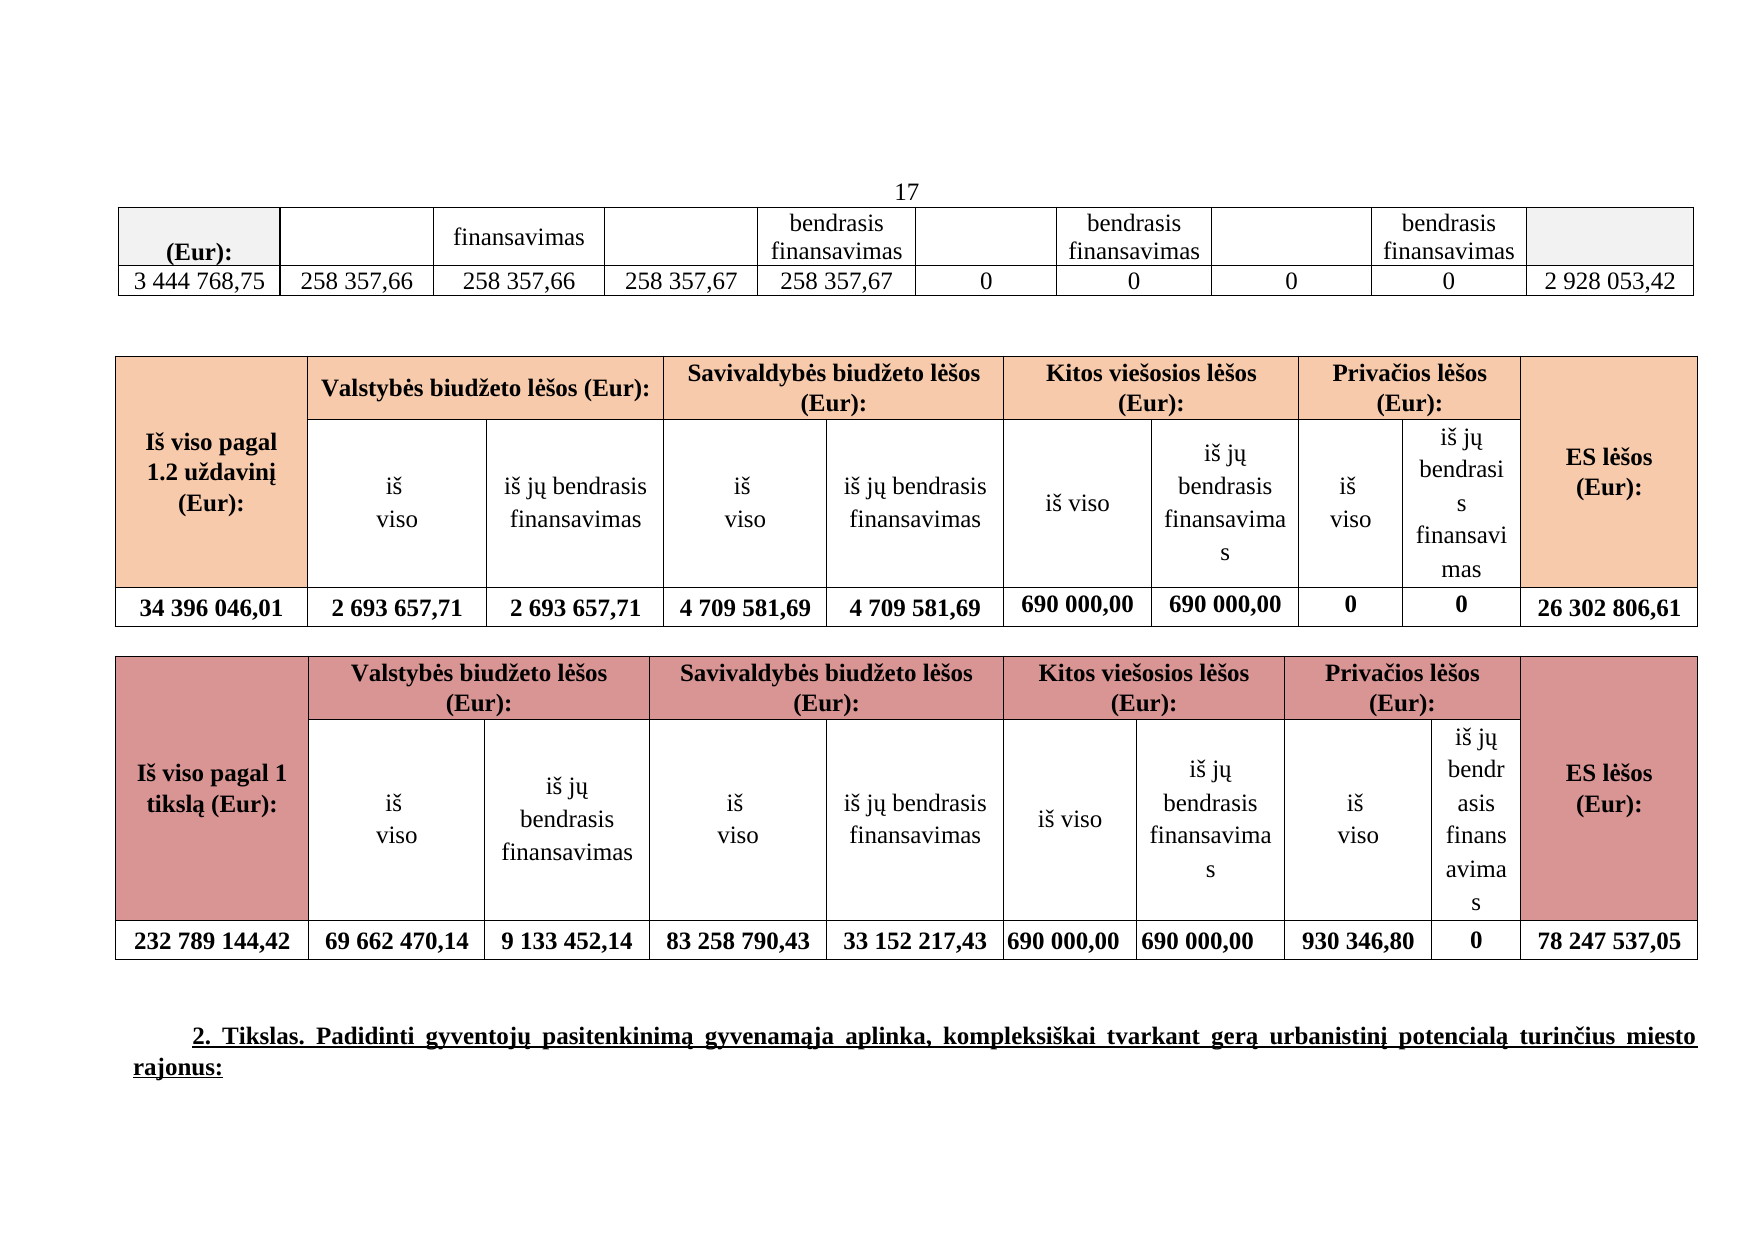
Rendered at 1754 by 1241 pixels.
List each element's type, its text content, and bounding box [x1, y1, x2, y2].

table_cell iš viso [1299, 420, 1402, 587]
table_cell iš viso [1285, 720, 1431, 920]
table_cell 232 789 144,42 [116, 921, 308, 959]
table_cell 0 [1432, 921, 1520, 959]
table_cell 4 709 581,69 [664, 588, 826, 626]
table_cell 0 [1403, 588, 1520, 626]
table_cell bendrasis finansavimas [758, 208, 915, 265]
table_cell iš viso [1004, 420, 1151, 587]
table_cell 690 000,00 [1004, 588, 1151, 626]
table_header Privačios lėšos (Eur): [1299, 357, 1520, 419]
text 2. Tikslas. Padidinti gyventojų pasitenkinimą gyvenamąja aplinka, kompleksiškai tvarkant gerą urbanistinį potencialą turinčius miesto rajonus: [133, 1021, 1698, 1081]
table_cell 2 928 053,42 [1527, 266, 1693, 295]
table_cell [1212, 208, 1371, 265]
table_cell iš jų bendrasis finansavimas [485, 720, 649, 920]
table_cell bendrasis finansavimas [1372, 208, 1526, 265]
table_cell iš jų bendrasis finansavimas [1432, 720, 1520, 920]
table_cell 3 444 768,75 [119, 266, 279, 295]
table_cell 0 [916, 266, 1056, 295]
table_cell 690 000,00 [1137, 921, 1284, 959]
table_header Kitos viešosios lėšos (Eur): [1004, 357, 1298, 419]
table_cell iš jų bendrasis finansavimas [487, 420, 663, 587]
table_cell 0 [1372, 266, 1526, 295]
table_header Valstybės biudžeto lėšos (Eur): [309, 657, 649, 719]
table_cell 2 693 657,71 [308, 588, 486, 626]
table_cell 0 [1057, 266, 1211, 295]
table_header Savivaldybės biudžeto lėšos (Eur): [664, 357, 1003, 419]
table_cell 69 662 470,14 [309, 921, 484, 959]
table_cell 9 133 452,14 [485, 921, 649, 959]
table_cell 34 396 046,01 [116, 588, 307, 626]
table_cell 83 258 790,43 [650, 921, 826, 959]
table_cell 33 152 217,43 [827, 921, 1003, 959]
table_header (Eur): [119, 208, 279, 265]
table_header Privačios lėšos (Eur): [1285, 657, 1520, 719]
table_cell iš viso [309, 720, 484, 920]
table_cell 258 357,67 [758, 266, 915, 295]
table_header ES lėšos (Eur): [1521, 357, 1697, 587]
table_cell iš jų bendrasis finansavimas [827, 420, 1003, 587]
table_cell finansavimas [434, 208, 604, 265]
table_header ES lėšos (Eur): [1521, 657, 1697, 920]
table_cell bendrasis finansavimas [1057, 208, 1211, 265]
table_cell 930 346,80 [1285, 921, 1431, 959]
table_cell iš jų bendrasis finansavimas [1403, 420, 1520, 587]
table_cell 0 [1299, 588, 1402, 626]
table_cell 78 247 537,05 [1521, 921, 1697, 959]
table_cell iš jų bendrasis finansavimas [1137, 720, 1284, 920]
table_cell 2 693 657,71 [487, 588, 663, 626]
table_header Iš viso pagal 1.2 uždavinį (Eur): [116, 357, 307, 587]
table_cell iš viso [308, 420, 486, 587]
table_cell [605, 208, 757, 265]
table_header Kitos viešosios lėšos (Eur): [1004, 657, 1284, 719]
table_cell [281, 208, 433, 265]
table_header Iš viso pagal 1 tikslą (Eur): [116, 657, 308, 920]
table_header Valstybės biudžeto lėšos (Eur): [308, 357, 663, 419]
table_cell 690 000,00 [1152, 588, 1298, 626]
table_header [1527, 208, 1693, 265]
table_cell 258 357,66 [281, 266, 433, 295]
table_cell [916, 208, 1056, 265]
table_cell 0 [1212, 266, 1371, 295]
table_header Savivaldybės biudžeto lėšos (Eur): [650, 657, 1003, 719]
table_cell iš viso [664, 420, 826, 587]
table_cell 690 000,00 [1004, 921, 1136, 959]
table_cell 258 357,67 [605, 266, 757, 295]
table_cell 26 302 806,61 [1521, 588, 1697, 626]
table_cell iš jų bendrasis finansavimas [1152, 420, 1298, 587]
table_cell iš jų bendrasis finansavimas [827, 720, 1003, 920]
table_cell iš viso [1004, 720, 1136, 920]
table_cell iš viso [650, 720, 826, 920]
table_cell 258 357,66 [434, 266, 604, 295]
table_cell 4 709 581,69 [827, 588, 1003, 626]
